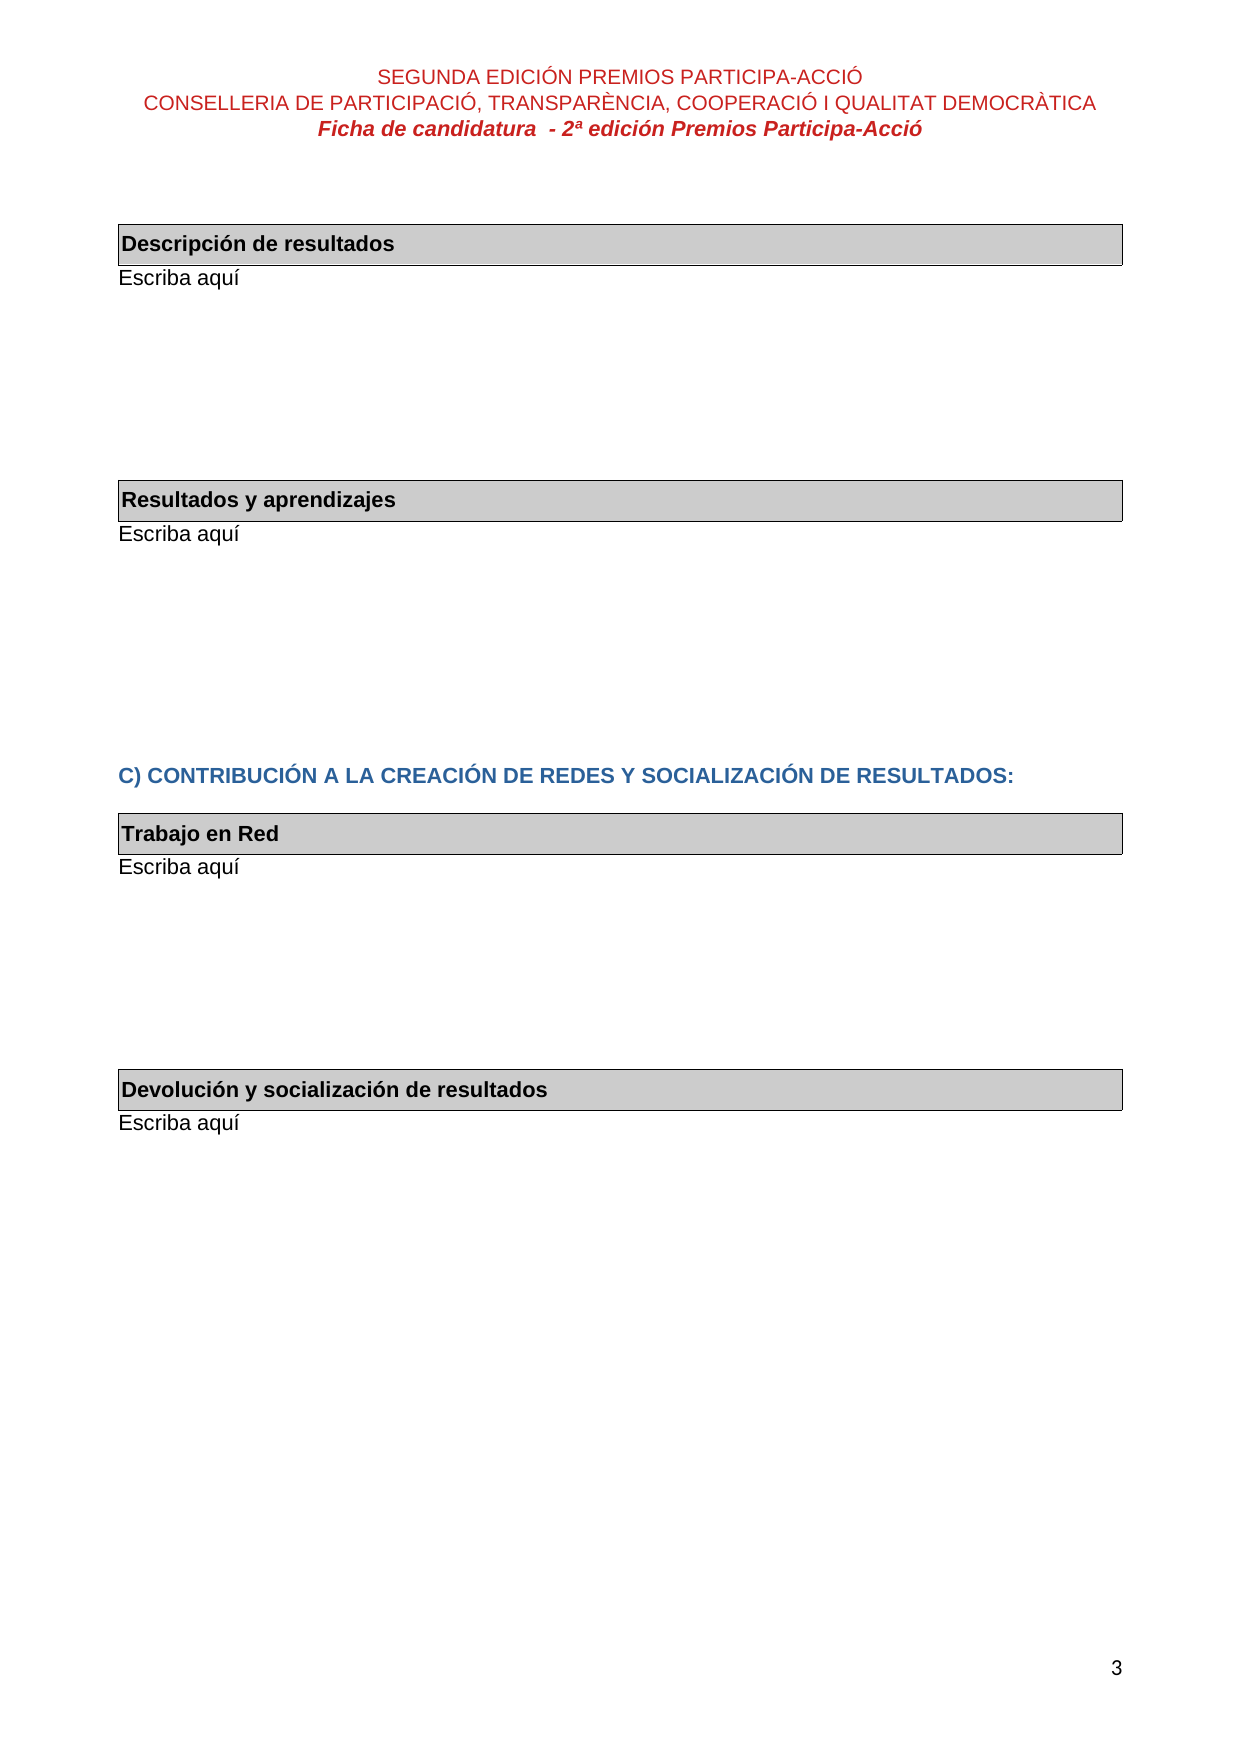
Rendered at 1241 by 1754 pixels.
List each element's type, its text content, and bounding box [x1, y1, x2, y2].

table_header Descripción de resultados [119, 225, 1122, 264]
text Escriba aquí [118, 522, 1122, 546]
text Escriba aquí [118, 855, 1122, 879]
table_header Devolución y socialización de resultados [119, 1070, 1122, 1110]
table_header Resultados y aprendizajes [119, 481, 1122, 521]
text Escriba aquí [118, 266, 1122, 290]
text C) CONTRIBUCIÓN A LA CREACIÓN DE REDES Y SOCIALIZACIÓN DE RESULTADOS: [118, 762, 1122, 788]
text Escriba aquí [118, 1111, 1122, 1135]
table_header Trabajo en Red [119, 814, 1122, 854]
